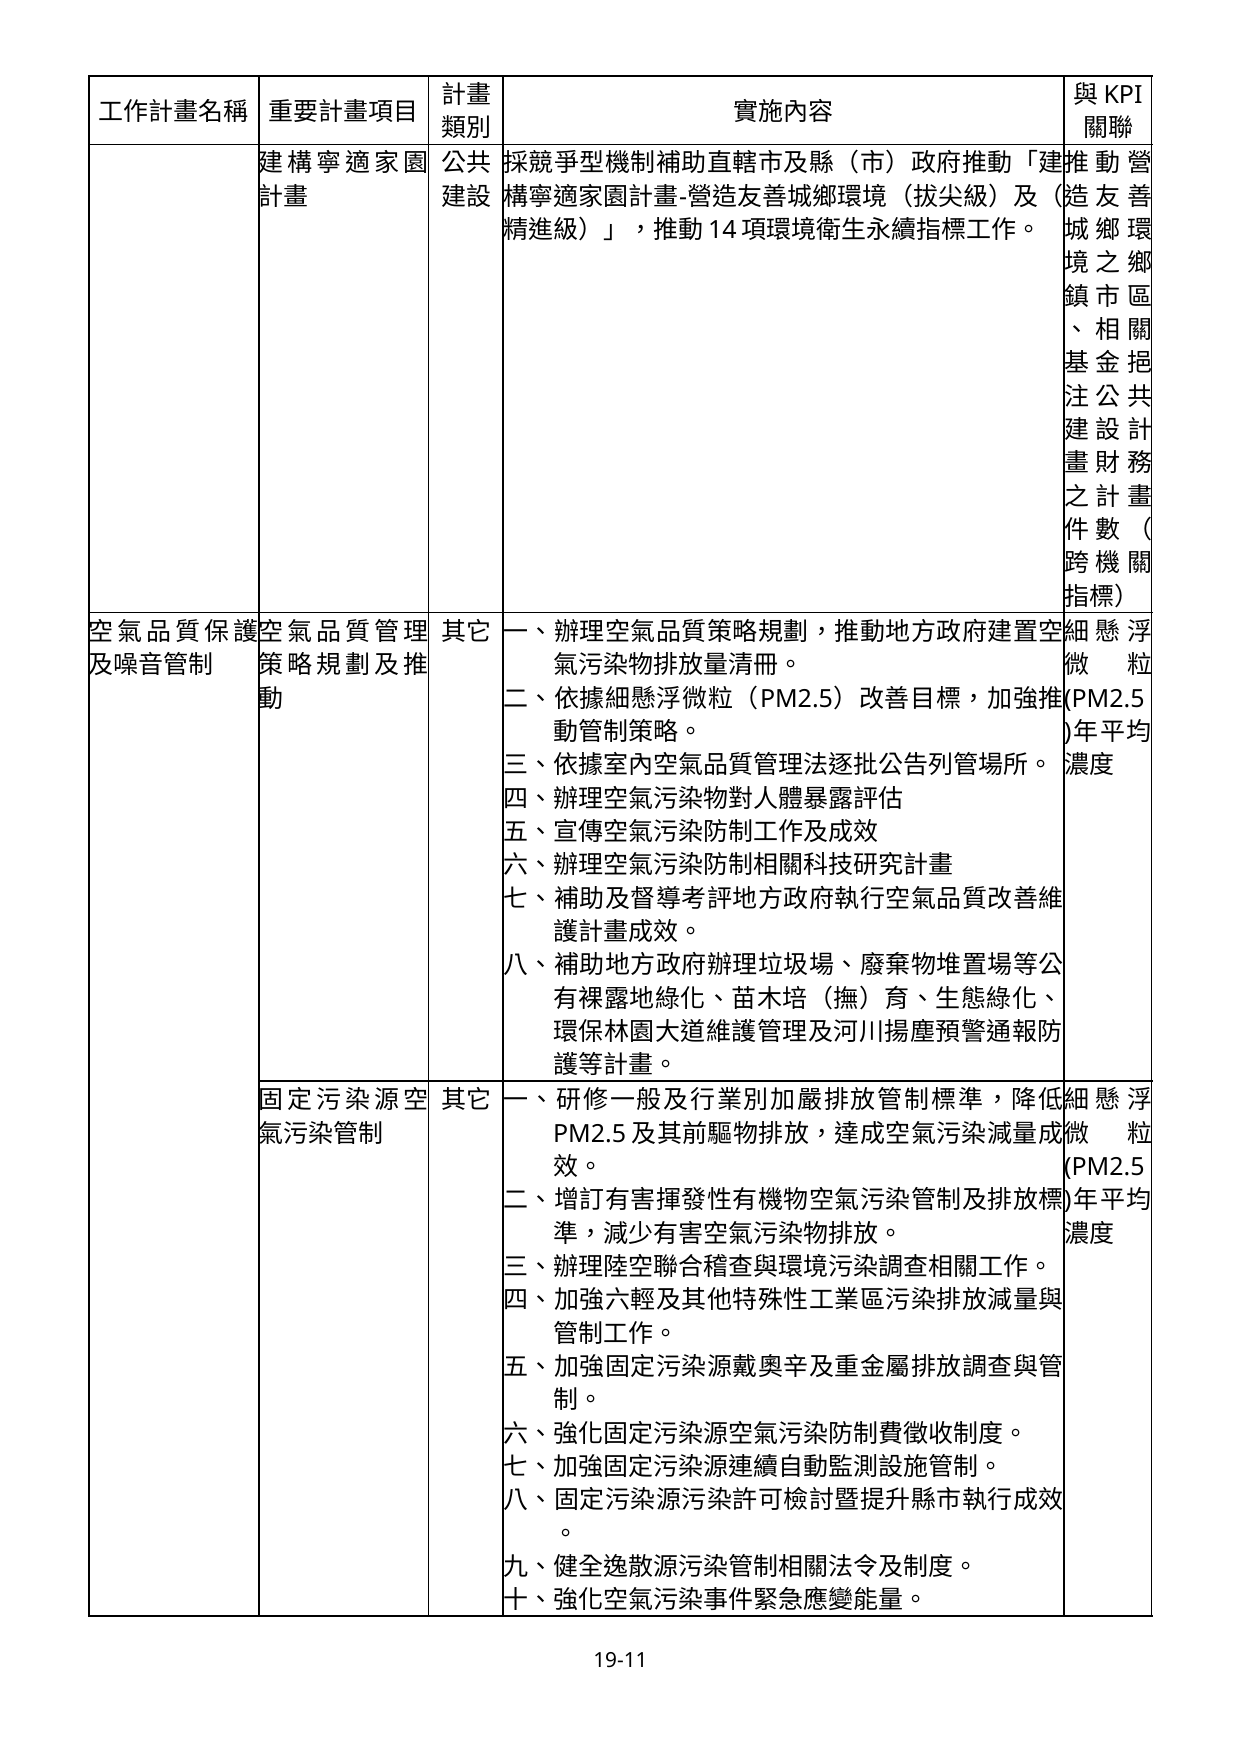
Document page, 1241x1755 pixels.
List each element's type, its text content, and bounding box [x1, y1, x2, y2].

table_cell 推動營造友善城鄉環境之鄉鎮市區、相關基金挹注公共建設計畫財務之計畫件數（跨機關指標） [1065, 145, 1151, 612]
table_cell 其它 [429, 613, 502, 1080]
table_cell 空氣品質保護及噪音管制 [90, 613, 258, 1615]
table_header 與KPI關聯 [1065, 77, 1151, 143]
table_cell 建構寧適家園計畫 [260, 145, 428, 612]
table_header 計畫類別 [429, 77, 502, 143]
table_header 實施內容 [504, 77, 1063, 143]
table_cell [90, 145, 258, 612]
table_cell 細懸浮微粒(PM2.5)年平均濃度 [1065, 1082, 1151, 1615]
table_cell 一、研修一般及行業別加嚴排放管制標準，降低PM2.5及其前驅物排放，達成空氣污染減量成效。 二、增訂有害揮發性有機物空氣污染管制及排放標準，減少有害空氣污染物排放。 三、辦理陸空聯合稽查與環境污染調查相關工作。 四、加強六輕及其他特殊性工業區污染排放減量與管制工作。 五、加強固定污染源戴奧辛及重金屬排放調查與管制。 六、強化固定污染源空氣污染防制費徵收制度。 七、加強固定污染源連續自動監測設施管制。 八、固定污染源污染許可檢討暨提升縣市執行成效。 九、健全逸散源污染管制相關法令及制度。 十、強化空氣污染事件緊急應變能量。 [504, 1082, 1063, 1615]
table_cell 其它 [429, 1082, 502, 1615]
table_cell 固定污染源空氣污染管制 [260, 1082, 428, 1615]
table_cell 細懸浮微粒(PM2.5)年平均濃度 [1065, 613, 1151, 1080]
table_cell 空氣品質管理策略規劃及推動 [260, 613, 428, 1080]
table_cell 採競爭型機制補助直轄市及縣（市）政府推動「建構寧適家園計畫-營造友善城鄉環境（拔尖級）及（精進級）」，推動14項環境衛生永續指標工作。 [504, 145, 1063, 612]
table_header 工作計畫名稱 [90, 77, 258, 143]
table_header 重要計畫項目 [260, 77, 428, 143]
table_cell 一、辦理空氣品質策略規劃，推動地方政府建置空氣污染物排放量清冊。 二、依據細懸浮微粒（PM2.5）改善目標，加強推動管制策略。 三、依據室內空氣品質管理法逐批公告列管場所。 四、辦理空氣污染物對人體暴露評估 五、宣傳空氣污染防制工作及成效 六、辦理空氣污染防制相關科技研究計畫 七、補助及督導考評地方政府執行空氣品質改善維護計畫成效。 八、補助地方政府辦理垃圾場、廢棄物堆置場等公有裸露地綠化、苗木培（撫）育、生態綠化、環保林園大道維護管理及河川揚塵預警通報防護等計畫。 [504, 613, 1063, 1080]
table_cell 公共建設 [429, 145, 502, 612]
